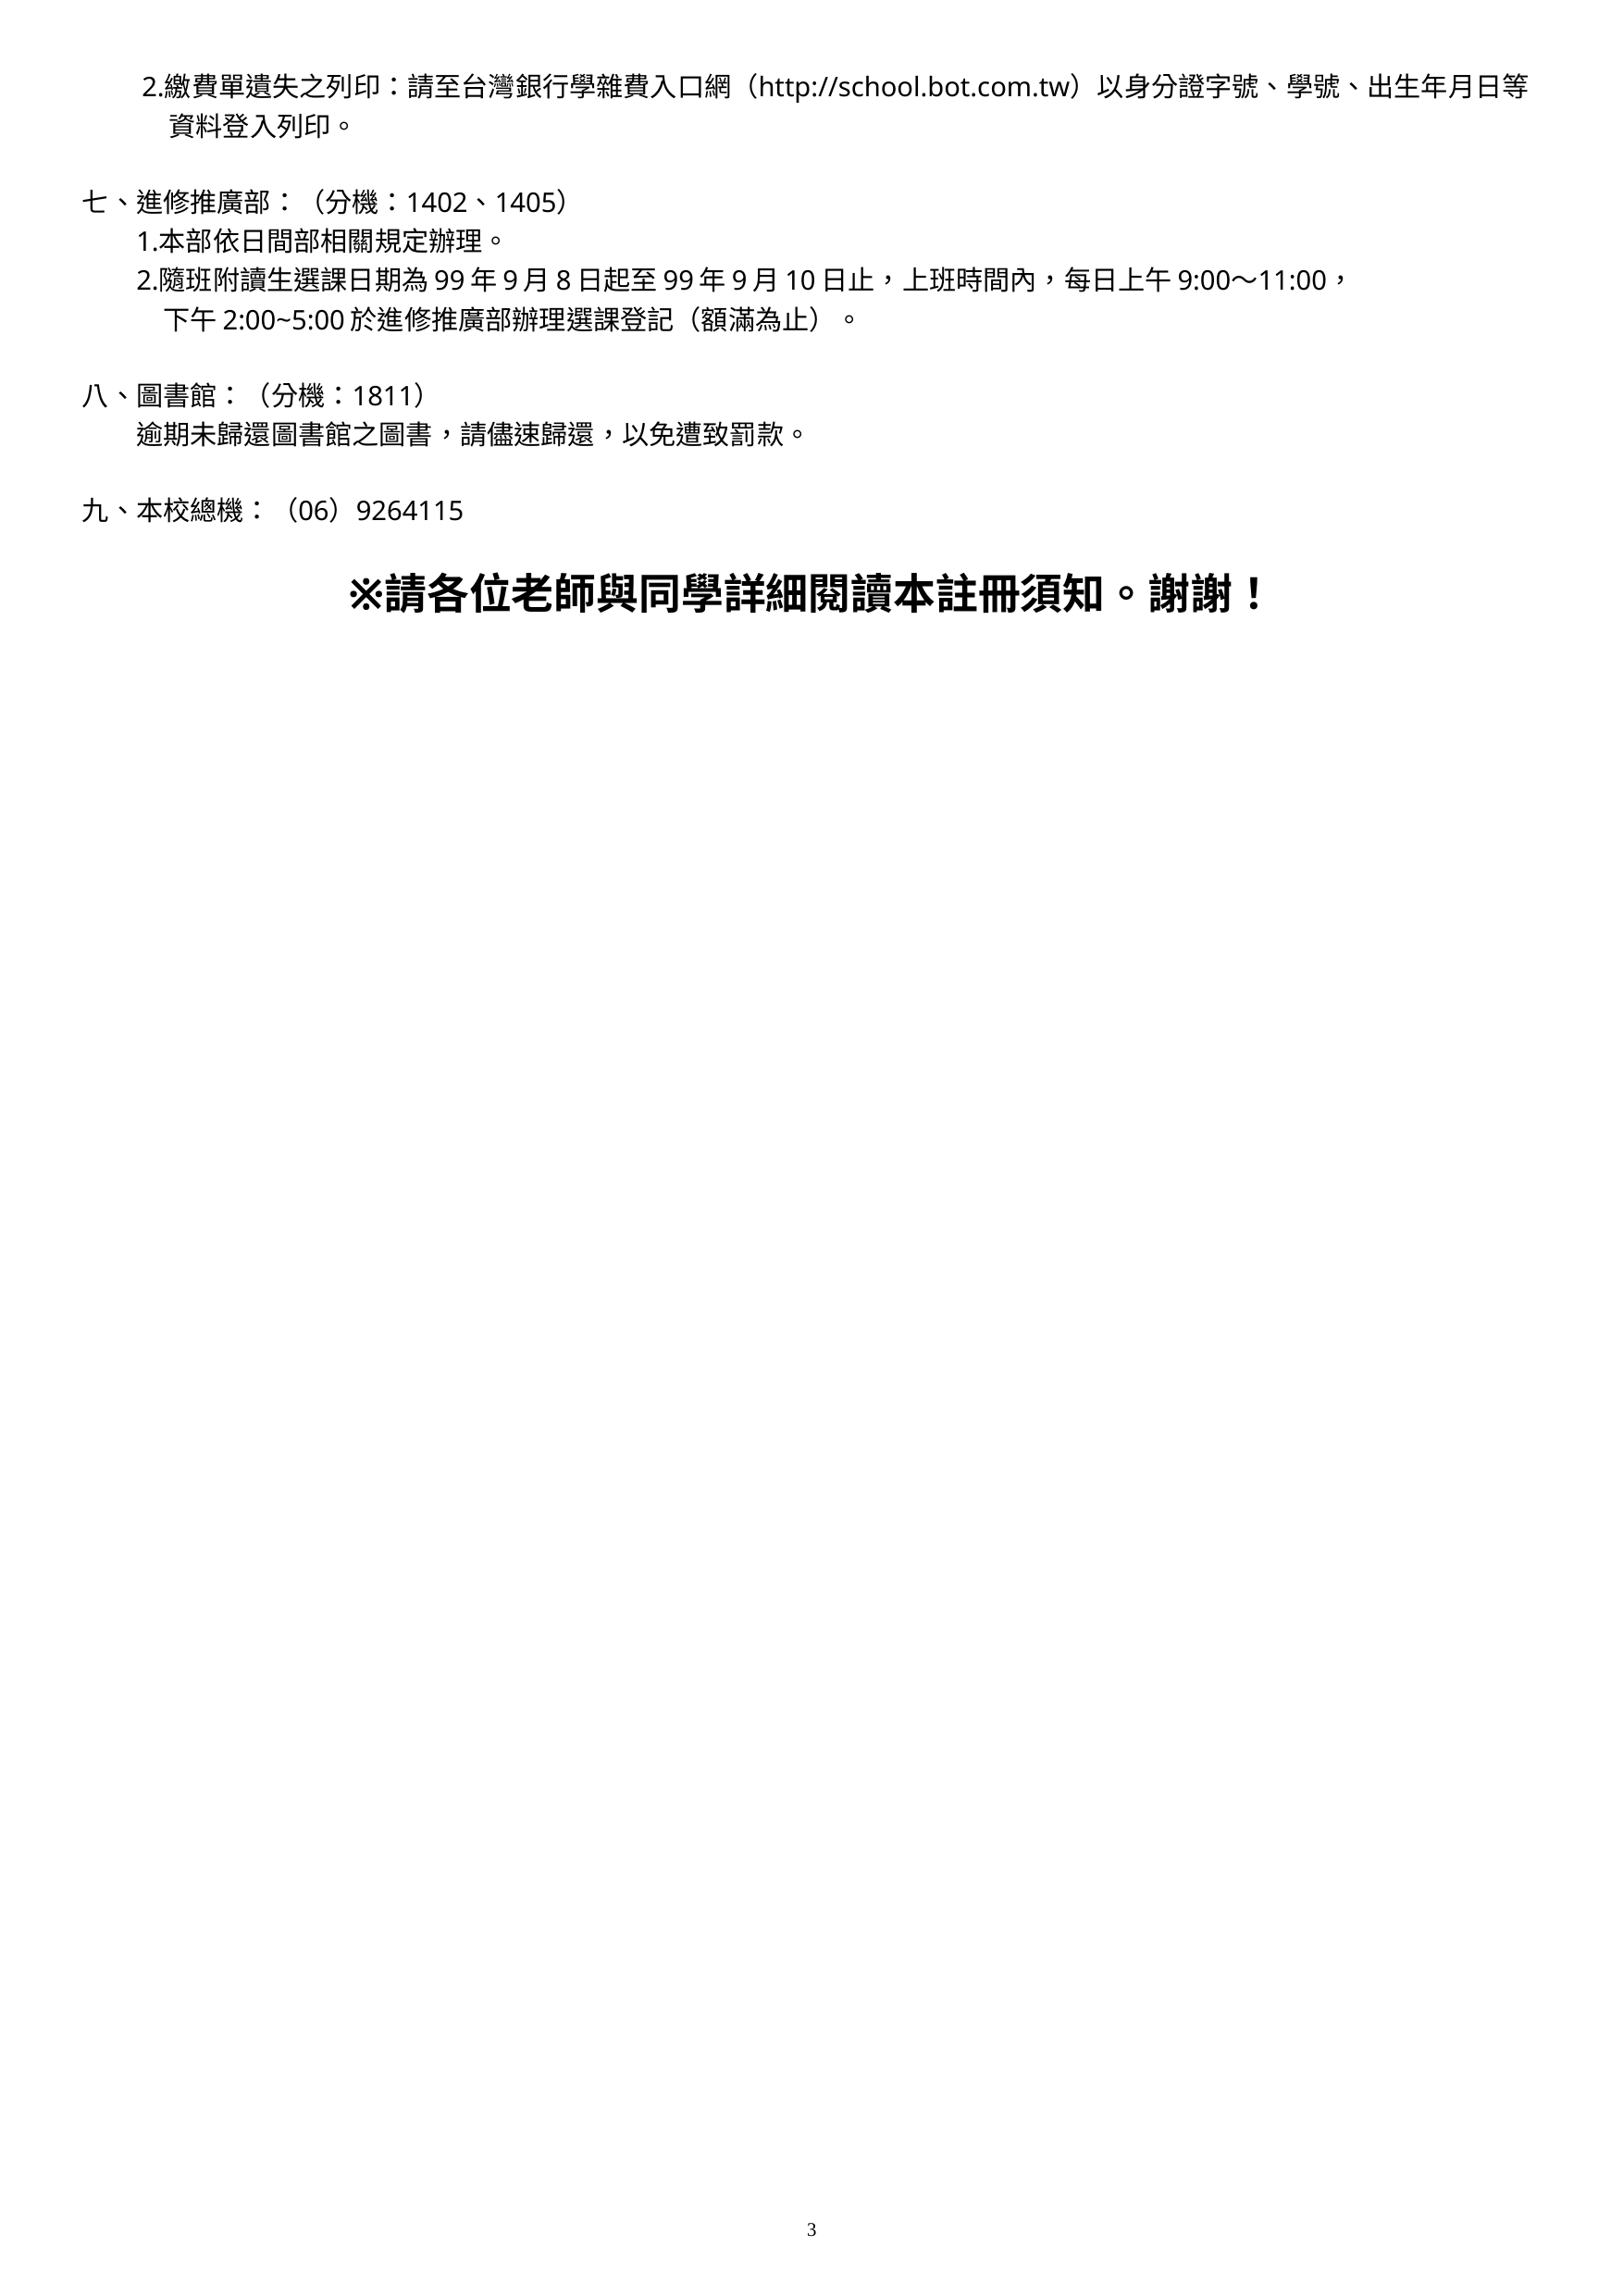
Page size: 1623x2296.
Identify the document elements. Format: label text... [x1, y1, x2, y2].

text 2.繳費單遺失之列印：請至台灣銀行學雜費入口網（http://school.bot.com.tw）以身分證字號、學號、出生年月日等 [142, 66, 1541, 105]
text 七、進修推廣部：（分機：1402、1405） [82, 180, 1541, 220]
text 下午2:00~5:00於進修推廣部辦理選課登記（額滿為止）。 [82, 298, 1541, 338]
text 逾期未歸還圖書館之圖書，請儘速歸還，以免遭致罰款。 [82, 414, 1541, 453]
text 資料登入列印。 [155, 105, 1541, 144]
text 1.本部依日間部相關規定辦理。 [82, 220, 1541, 259]
text 八、圖書館：（分機：1811） [82, 374, 1541, 414]
text 2.隨班附讀生選課日期為99年9月8日起至99年9月10日止，上班時間內，每日上午9:00～11:00， [82, 259, 1541, 298]
text 九、本校總機：（06）9264115 [82, 490, 1541, 528]
text ※請各位老師與同學詳細閱讀本註冊須知。謝謝！ [82, 560, 1541, 622]
